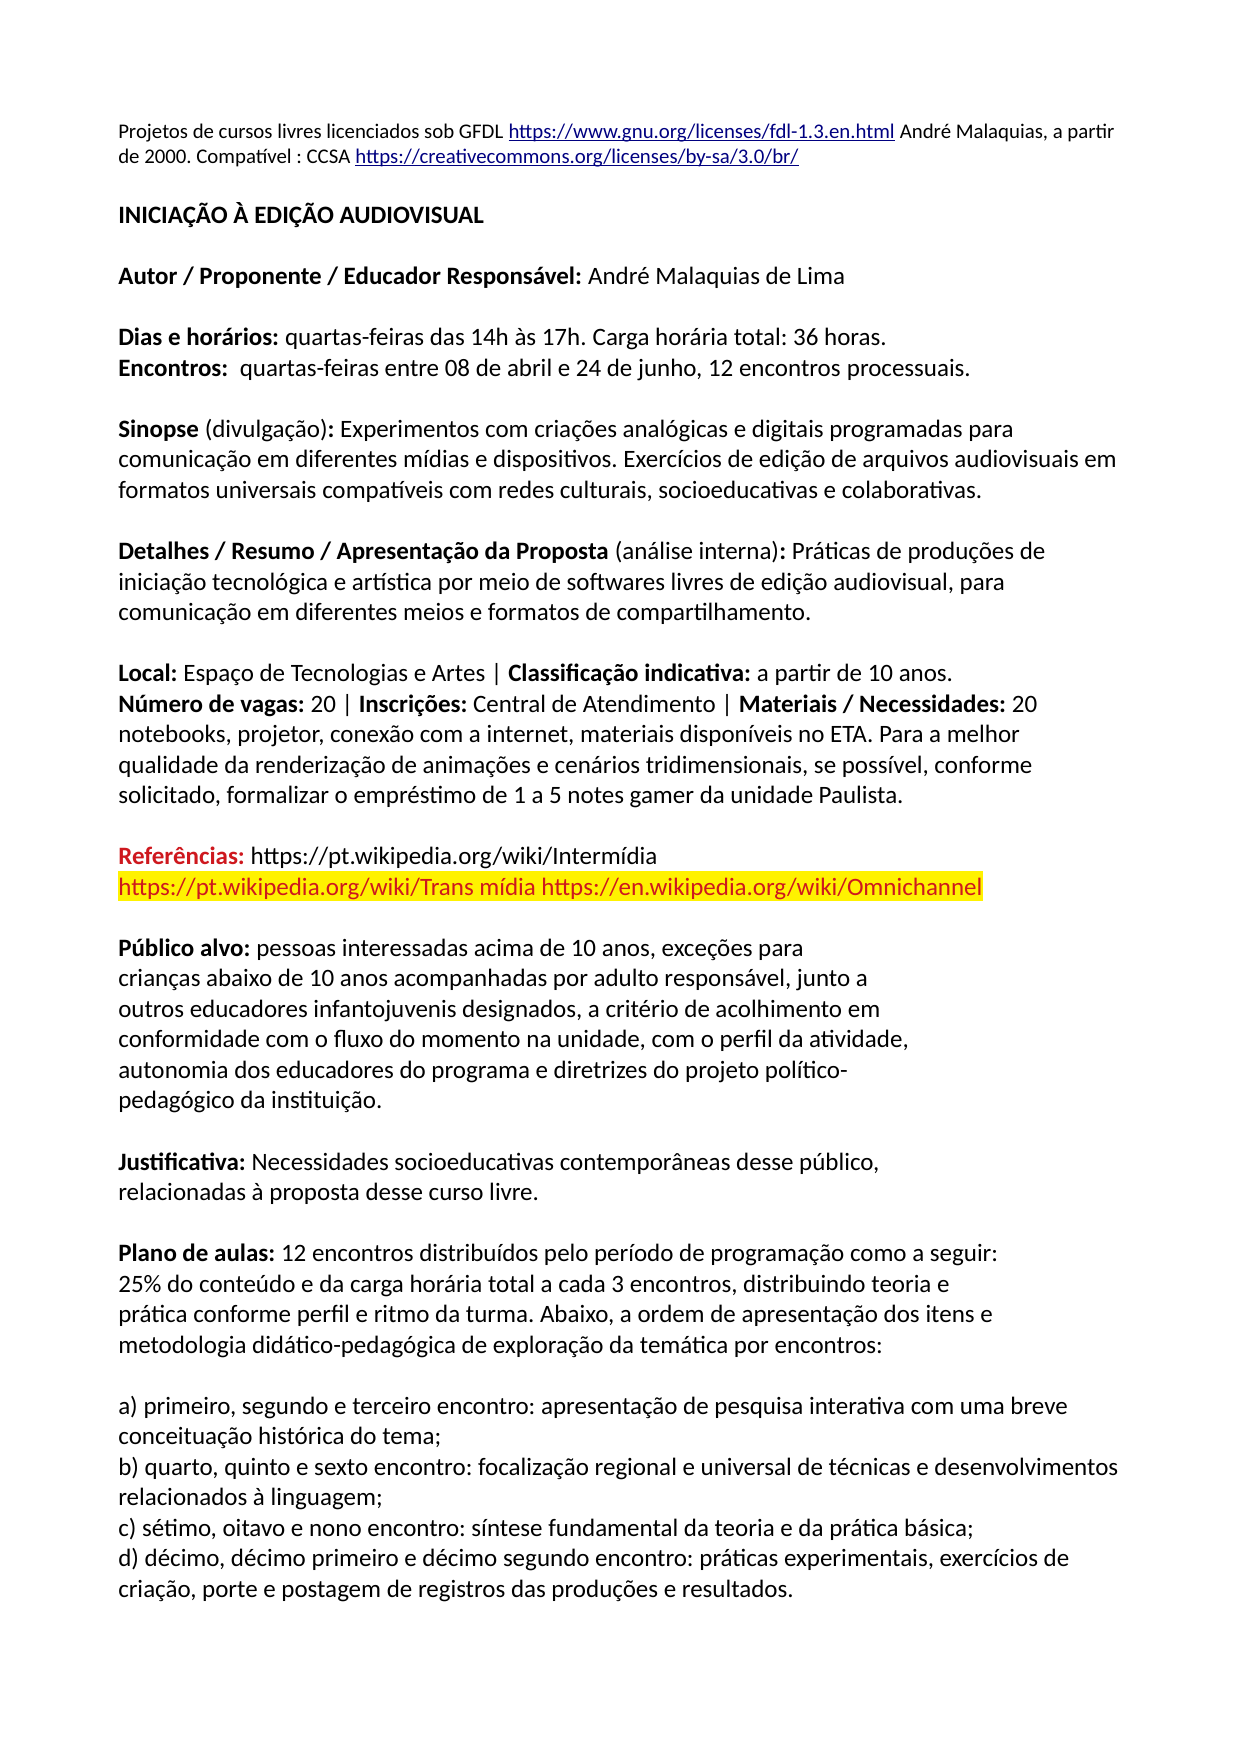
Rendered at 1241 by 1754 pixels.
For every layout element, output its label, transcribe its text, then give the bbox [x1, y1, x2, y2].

text a) primeiro, segundo e terceiro encontro: apresentação de pesquisa interativa com uma breve conceituação histórica do tema; [118, 1390, 1122, 1451]
text relacionadas à proposta desse curso livre. [118, 1176, 1122, 1207]
text INICIAÇÃO À EDIÇÃO AUDIOVISUAL [118, 199, 1122, 230]
text Dias e horários: quartas-feiras das 14h às 17h. Carga horária total: 36 horas. [118, 322, 1122, 352]
text crianças abaixo de 10 anos acompanhadas por adulto responsável, junto a [118, 962, 1122, 993]
text conformidade com o fluxo do momento na unidade, com o perfil da atividade, [118, 1023, 1122, 1054]
text Número de vagas: 20 | Inscrições: Central de Atendimento | Materiais / Necessidades: 20 notebooks, projetor, conexão com a internet, materiais disponíveis no ETA. Para a melhor qualidade da renderização de animações e cenários tridimensionais, se possível, conforme solicitado, formalizar o empréstimo de 1 a 5 notes gamer da unidade Paulista. [118, 688, 1122, 810]
text Encontros: quartas-feiras entre 08 de abril e 24 de junho, 12 encontros processuais. [118, 352, 1122, 383]
text pedagógico da instituição. [118, 1084, 1122, 1115]
text c) sétimo, oitavo e nono encontro: síntese fundamental da teoria e da prática básica; [118, 1512, 1122, 1542]
text Projetos de cursos livres licenciados sob GFDL https://www.gnu.org/licenses/fdl-1.3.en.html André Malaquias, a partir de 2000. Compatível : CCSA https://creativecommons.org/licenses/by-sa/3.0/br/ [118, 118, 1122, 169]
text Autor / Proponente / Educador Responsável: André Malaquias de Lima [118, 261, 1122, 291]
text Plano de aulas: 12 encontros distribuídos pelo período de programação como a seguir: 25% do conteúdo e da carga horária total a cada 3 encontros, distribuindo teoria e [118, 1237, 1122, 1298]
text Local: Espaço de Tecnologias e Artes | Classificação indicativa: a partir de 10 anos. [118, 657, 1122, 688]
text Público alvo: pessoas interessadas acima de 10 anos, exceções para [118, 932, 1122, 962]
text Detalhes / Resumo / Apresentação da Proposta (análise interna): Práticas de produções de iniciação tecnológica e artística por meio de softwares livres de edição audiovisual, para comunicação em diferentes meios e formatos de compartilhamento. [118, 535, 1122, 627]
text outros educadores infantojuvenis designados, a critério de acolhimento em [118, 993, 1122, 1023]
text metodologia didático-pedagógica de exploração da temática por encontros: [118, 1329, 1122, 1359]
text Justificativa: Necessidades socioeducativas contemporâneas desse público, [118, 1146, 1122, 1176]
text b) quarto, quinto e sexto encontro: focalização regional e universal de técnicas e desenvolvimentos relacionados à linguagem; [118, 1451, 1122, 1512]
text Referências: https://pt.wikipedia.org/wiki/Intermídia [118, 840, 1122, 871]
text https://pt.wikipedia.org/wiki/Trans mídia https://en.wikipedia.org/wiki/Omnichannel [118, 871, 1122, 901]
text prática conforme perfil e ritmo da turma. Abaixo, a ordem de apresentação dos itens e [118, 1298, 1122, 1329]
text Sinopse (divulgação): Experimentos com criações analógicas e digitais programadas para comunicação em diferentes mídias e dispositivos. Exercícios de edição de arquivos audiovisuais em formatos universais compatíveis com redes culturais, socioeducativas e colaborativas. [118, 413, 1122, 505]
text autonomia dos educadores do programa e diretrizes do projeto político- [118, 1054, 1122, 1084]
text d) décimo, décimo primeiro e décimo segundo encontro: práticas experimentais, exercícios de criação, porte e postagem de registros das produções e resultados. [118, 1542, 1122, 1603]
